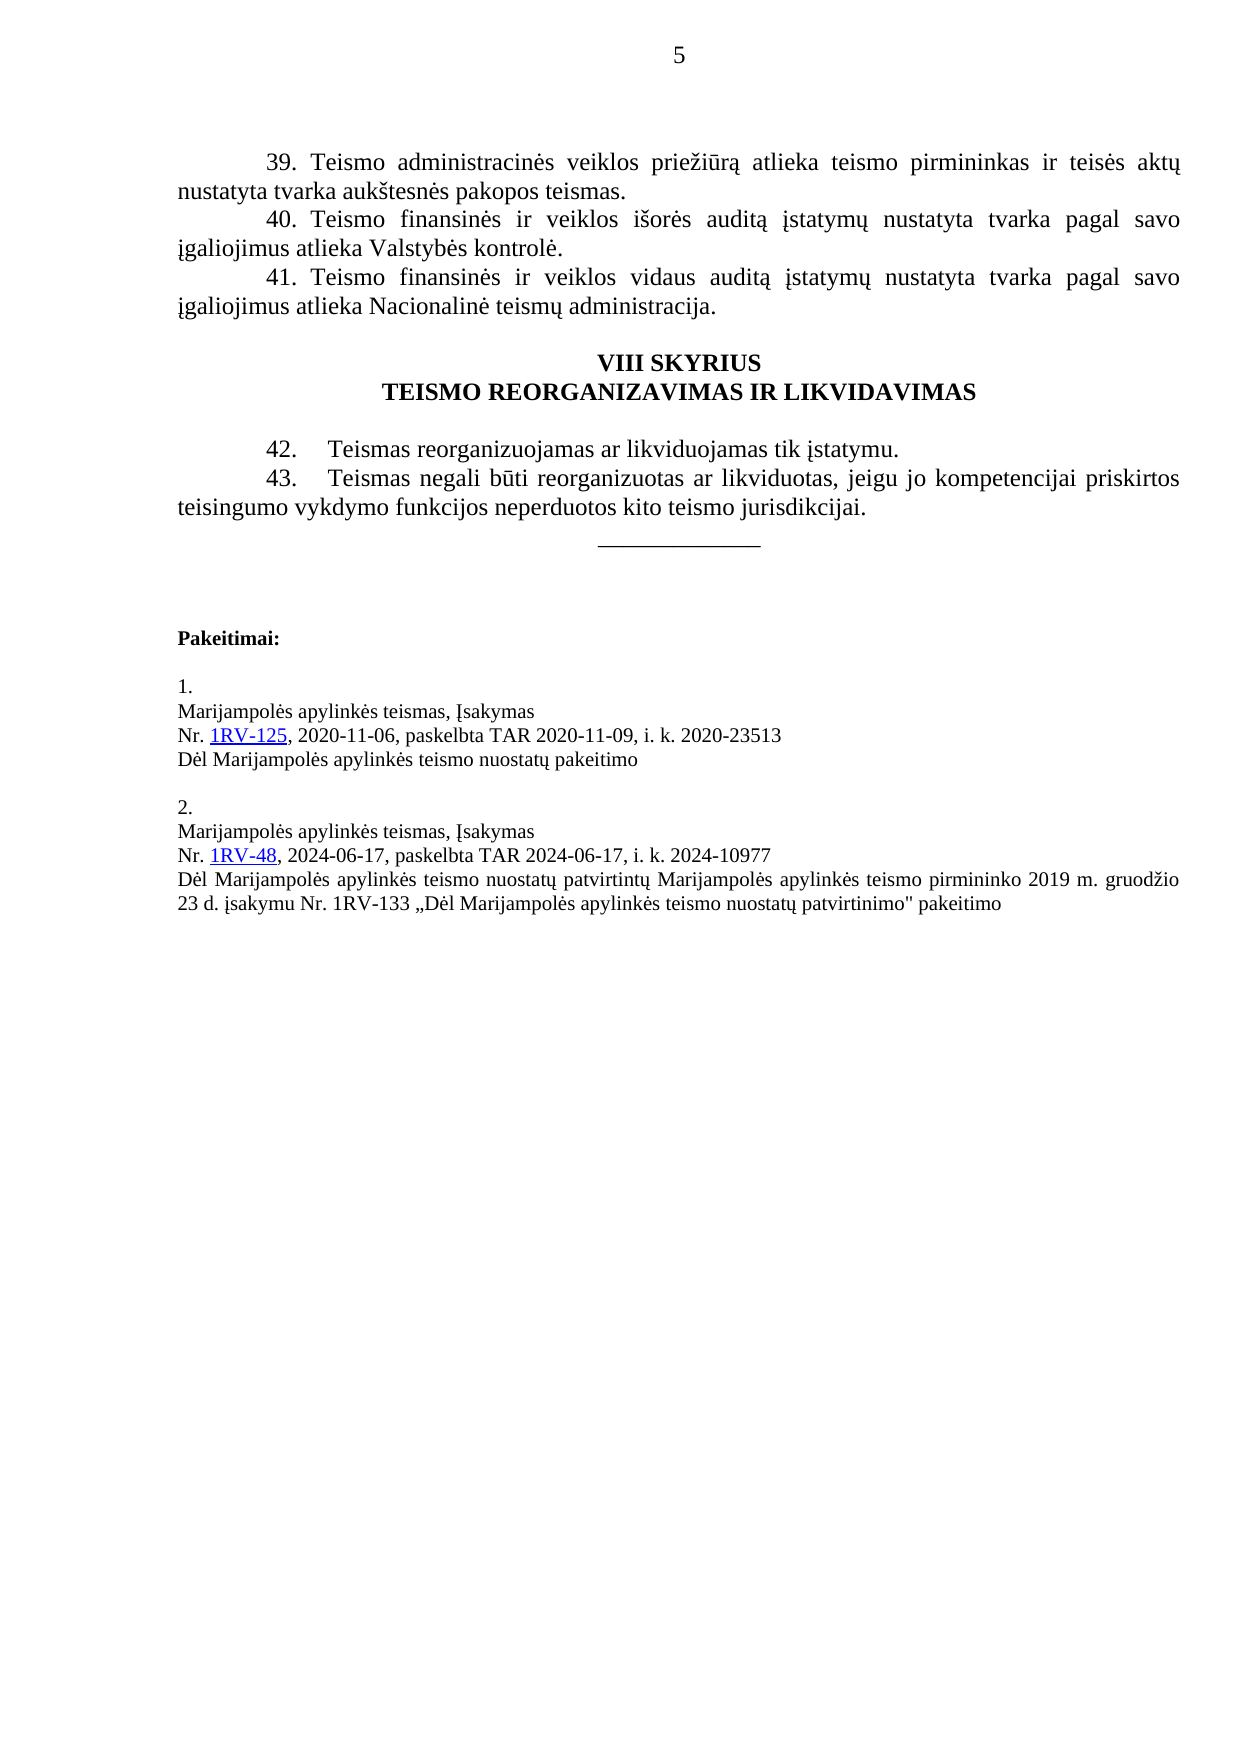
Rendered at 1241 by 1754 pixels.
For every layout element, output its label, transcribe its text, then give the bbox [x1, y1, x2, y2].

text Nr. 1RV-48, 2024-06-17, paskelbta TAR 2024-06-17, i. k. 2024-10977 [177, 843, 1181, 867]
text 2. [177, 795, 1181, 819]
text 39. Teismo administracinės veiklos priežiūrą atlieka teismo pirmininkas ir teisės aktų nustatyta tvarka aukštesnės pakopos teismas. [177, 147, 1181, 204]
text _____________ [177, 521, 1181, 549]
text 40. Teismo finansinės ir veiklos išorės auditą įstatymų nustatyta tvarka pagal savo įgaliojimus atlieka Valstybės kontrolė. [177, 204, 1181, 262]
text Marijampolės apylinkės teismas, Įsakymas [177, 819, 1181, 843]
text Pakeitimai: [177, 626, 1181, 650]
text 1. [177, 674, 1181, 698]
text VIII SKYRIUS [177, 348, 1181, 377]
text 43. Teismas negali būti reorganizuotas ar likviduotas, jeigu jo kompetencijai priskirtos teisingumo vykdymo funkcijos neperduotos kito teismo jurisdikcijai. [177, 463, 1181, 521]
text Dėl Marijampolės apylinkės teismo nuostatų pakeitimo [177, 747, 1181, 771]
text 42. Teismas reorganizuojamas ar likviduojamas tik įstatymu. [177, 434, 1181, 463]
text Nr. 1RV-125, 2020-11-06, paskelbta TAR 2020-11-09, i. k. 2020-23513 [177, 723, 1181, 747]
text TEISMO REORGANIZAVIMAS IR LIKVIDAVIMAS [177, 377, 1181, 406]
text Marijampolės apylinkės teismas, Įsakymas [177, 698, 1181, 723]
text 41. Teismo finansinės ir veiklos vidaus auditą įstatymų nustatyta tvarka pagal savo įgaliojimus atlieka Nacionalinė teismų administracija. [177, 262, 1181, 319]
text Dėl Marijampolės apylinkės teismo nuostatų patvirtintų Marijampolės apylinkės teismo pirmininko 2019 m. gruodžio 23 d. įsakymu Nr. 1RV-133 „Dėl Marijampolės apylinkės teismo nuostatų patvirtinimo" pakeitimo [177, 867, 1181, 915]
